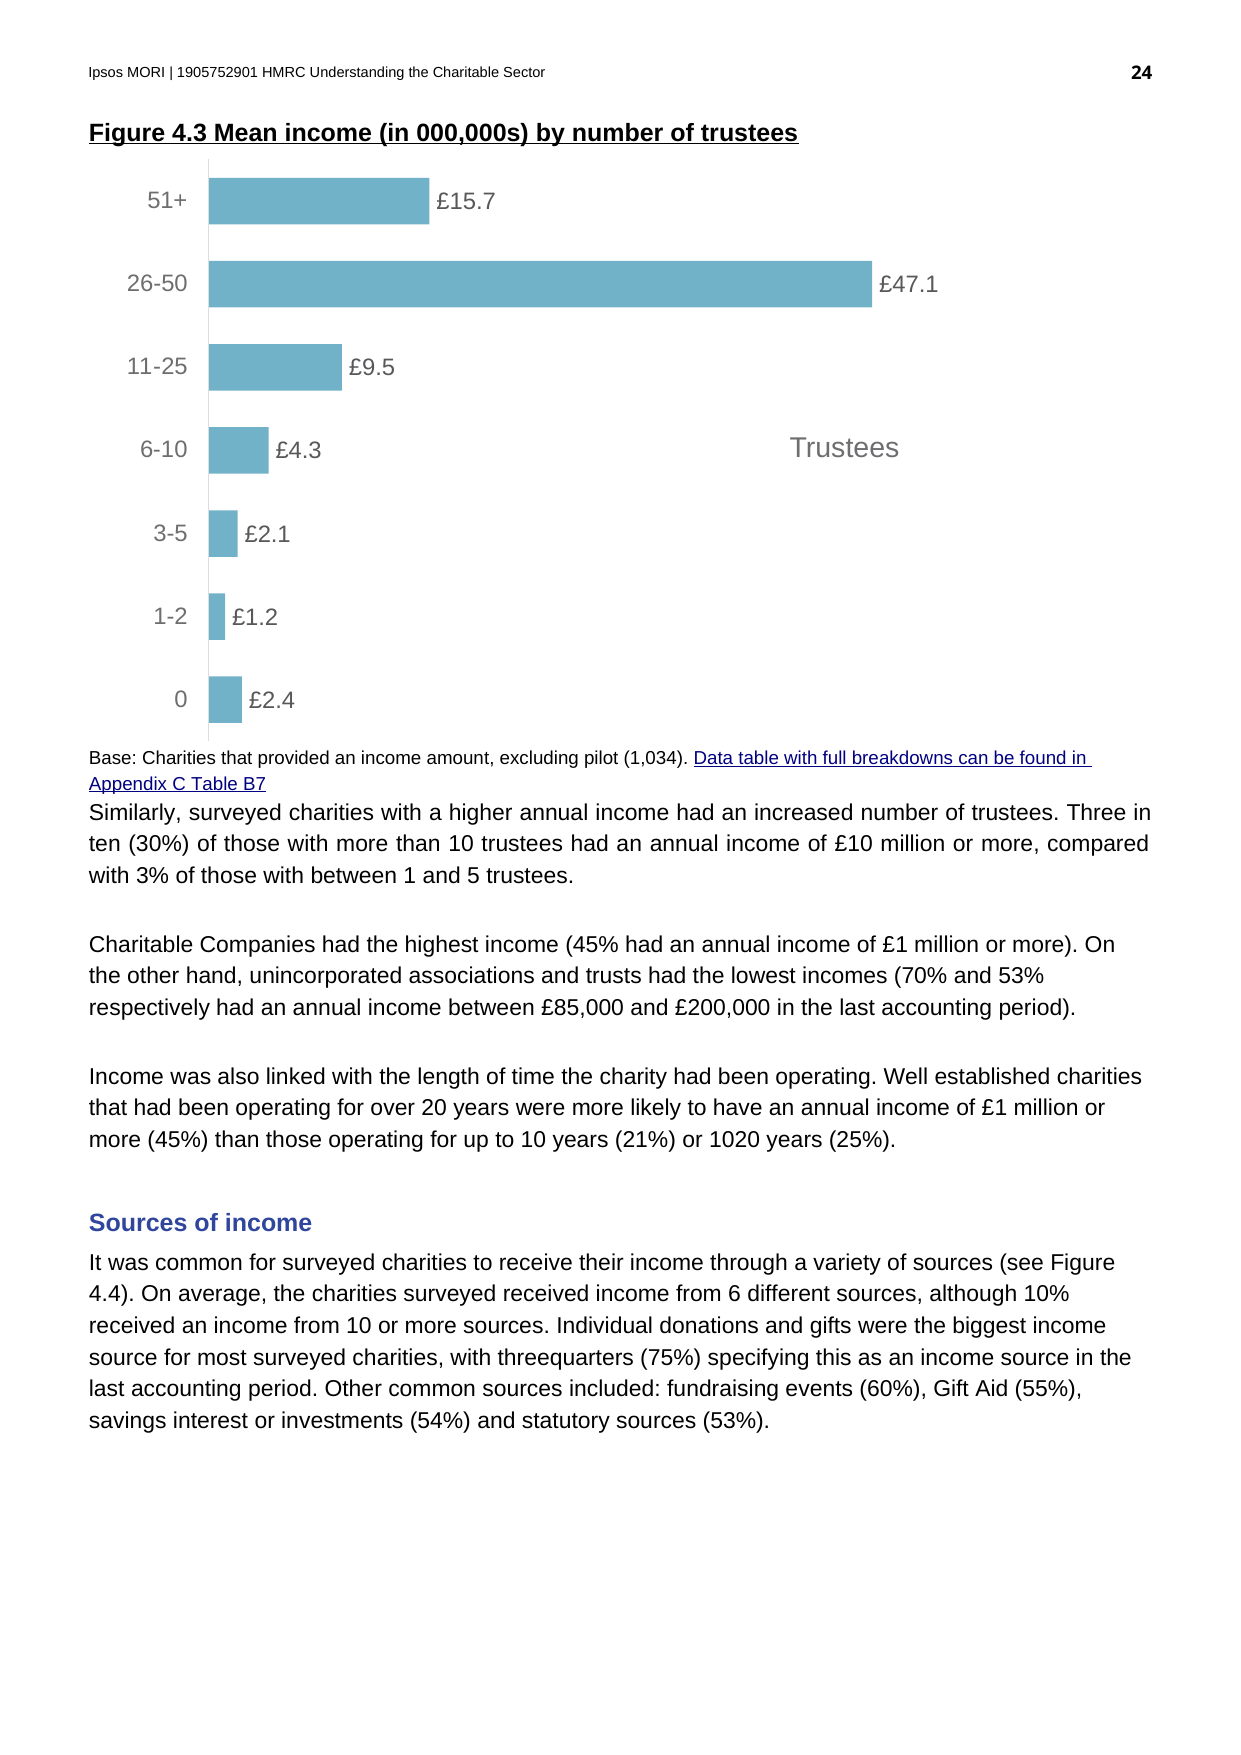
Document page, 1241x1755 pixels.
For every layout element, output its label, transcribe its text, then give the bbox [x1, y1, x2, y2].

subtitle Sources of income [89, 1207, 1152, 1236]
list Income was also linked with the length of time the charity had been operating. Well established charities that had been operating for over 20 years were more likely to have an annual income of £1 million or more (45%) than those operating for up to 10 years (21%) or 1020 years (25%). [89, 1063, 1152, 1152]
text Similarly, surveyed charities with a higher annual income had an increased number of trustees. Three in ten (30%) of those with more than 10 trustees had an annual income of £10 million or more, compared with 3% of those with between 1 and 5 trustees. [89, 798, 1152, 888]
subtitle Figure 4.3 Mean income (in 000,000s) by number of trustees [89, 118, 915, 147]
list Base: Charities that provided an income amount, excluding pilot (1,034). Data table with full breakdowns can be found in Appendix C Table B7 [89, 747, 1152, 794]
list Charitable Companies had the highest income (45% had an annual income of £1 million or more). On the other hand, unincorporated associations and trusts had the lowest incomes (70% and 53% respectively had an annual income between £85,000 and £200,000 in the last accounting period). [89, 931, 1152, 1020]
list It was common for surveyed charities to receive their income through a variety of sources (see Figure 4.4). On average, the charities surveyed received income from 6 different sources, although 10% received an income from 10 or more sources. Individual donations and gifts were the biggest income source for most surveyed charities, with threequarters (75%) specifying this as an income source in the last accounting period. Other common sources included: fundraising events (60%), Gift Aid (55%), savings interest or investments (54%) and statutory sources (53%). [89, 1249, 1152, 1433]
